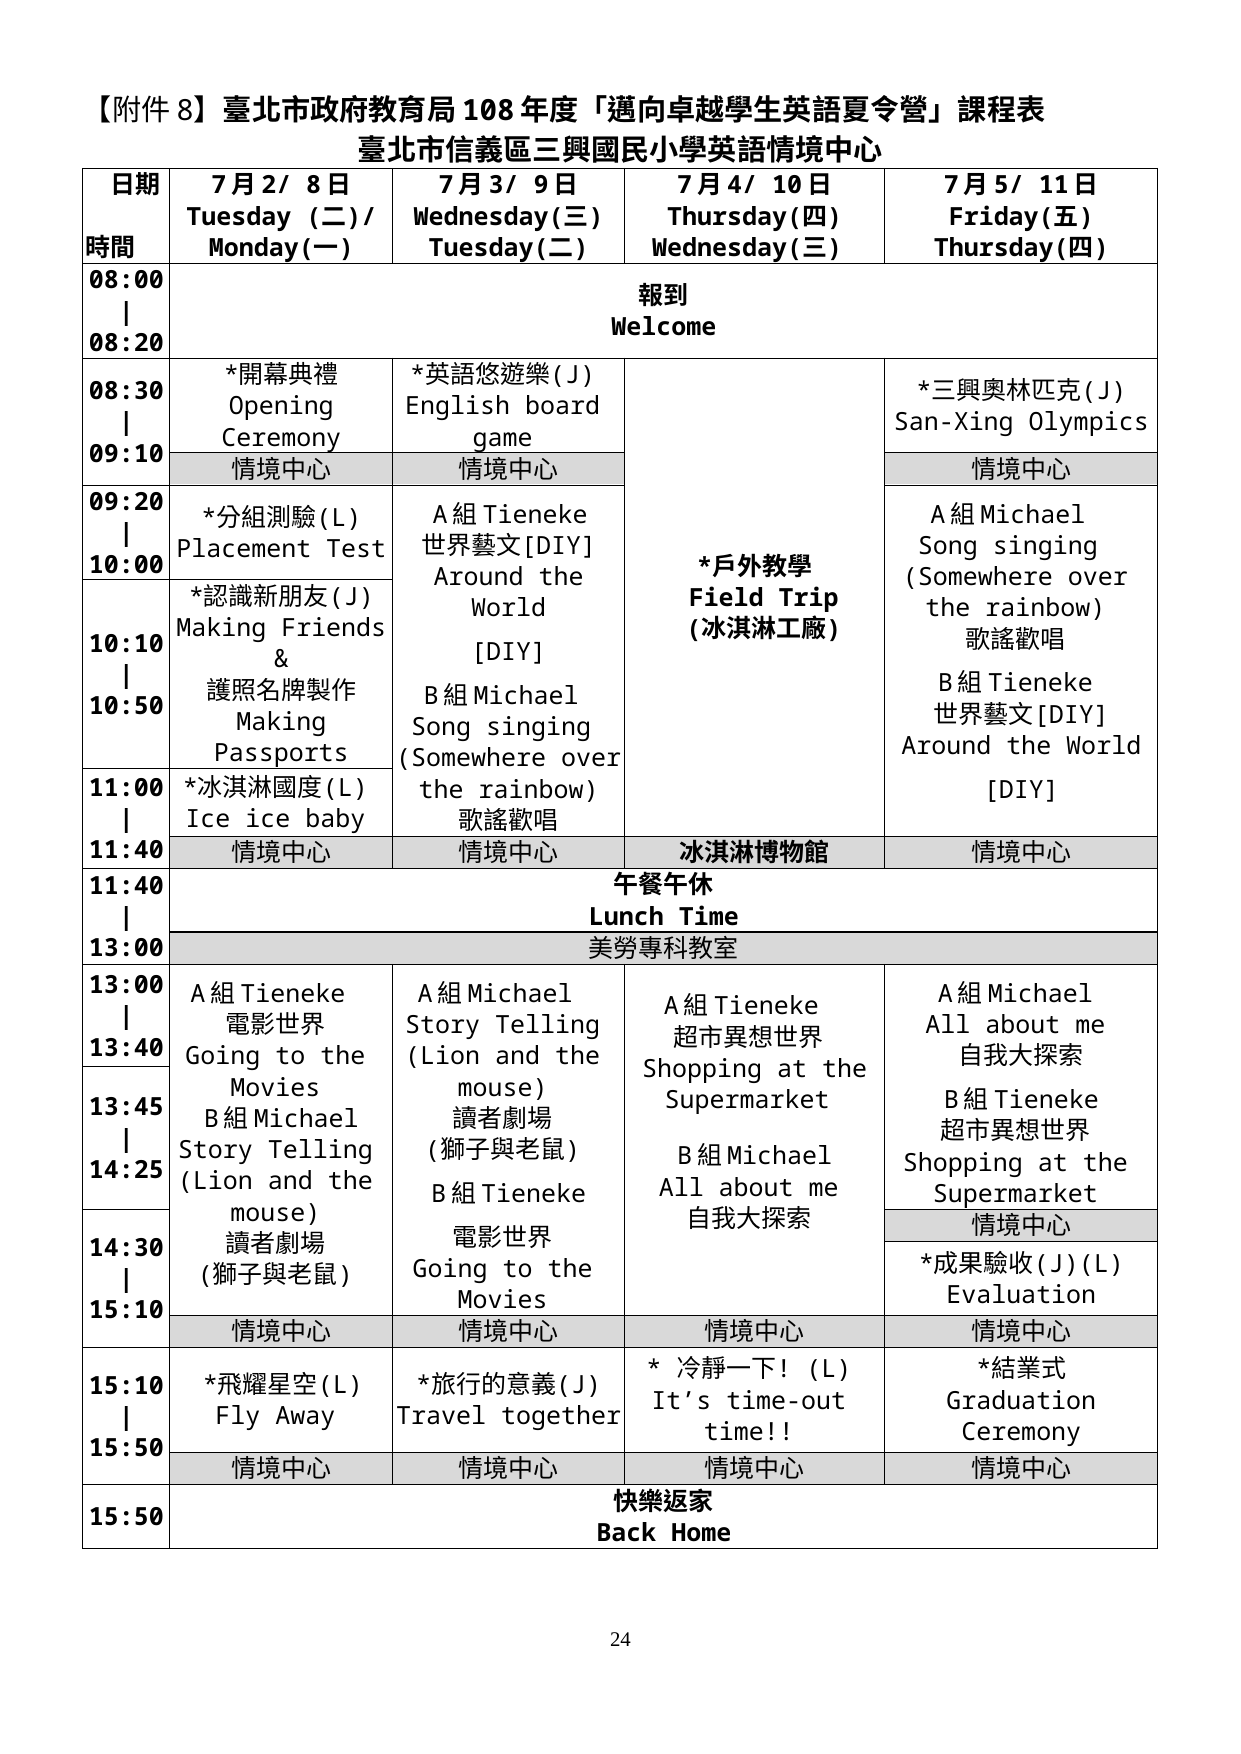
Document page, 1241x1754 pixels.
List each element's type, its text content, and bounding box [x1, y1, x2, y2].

table_cell *分組測驗(L) Placement Test [170, 486, 392, 579]
table_header 7月2/ 8日 Tuesday (二)/ Monday(一) [170, 169, 392, 263]
table_cell 報到 Welcome [170, 264, 1157, 357]
table_header 7月5/ 11日 Friday(五) Thursday(四) [885, 169, 1157, 263]
table_cell 情境中心 [393, 1316, 624, 1347]
table_cell 情境中心 [393, 1453, 624, 1484]
text 臺北市信義區三興國民小學英語情境中心 [83, 128, 1157, 168]
table_cell 11:40 | 13:00 [83, 869, 169, 964]
table_cell *旅行的意義(J) Travel together [393, 1348, 624, 1452]
table_cell 10:10 | 10:50 [83, 580, 169, 768]
table_cell 情境中心 [625, 1316, 884, 1347]
table_cell 08:00 | 08:20 [83, 264, 169, 357]
table_cell *戶外教學 Field Trip (冰淇淋工廠) [625, 359, 884, 836]
table_cell *英語悠遊樂(J) English board game [393, 359, 624, 452]
table_cell A組Tieneke 電影世界 Going to the Movies B組Michael Story Telling (Lion and the mouse) 讀者劇場 (獅子與老鼠) [170, 965, 392, 1315]
table_cell 情境中心 [885, 1453, 1157, 1484]
table_cell 15:50 [83, 1485, 169, 1547]
table_cell *認識新朋友(J) Making Friends & 護照名牌製作 Making Passports [170, 580, 392, 768]
table_cell 情境中心 [170, 837, 392, 868]
table_header 7月4/ 10日 Thursday(四) Wednesday(三) [625, 169, 884, 263]
table_cell *開幕典禮 Opening Ceremony [170, 359, 392, 452]
table_cell A組Michael Song singing (Somewhere over the rainbow) 歌謠歡唱 B組Tieneke 世界藝文[DIY] Around the World [DIY] [885, 486, 1157, 836]
table_cell 冰淇淋博物館 [625, 837, 884, 868]
table_cell A組Michael All about me 自我大探索 B組Tieneke 超市異想世界 Shopping at the Supermarket [885, 965, 1157, 1208]
text 【附件8】臺北市政府教育局108年度「邁向卓越學生英語夏令營」課程表 [83, 89, 1157, 128]
table_cell 11:00 | 11:40 [83, 769, 169, 868]
table_cell 13:00 | 13:40 [83, 965, 169, 1066]
table_cell A組Michael Story Telling (Lion and the mouse) 讀者劇場 (獅子與老鼠) B組Tieneke 電影世界 Going to the Movies [393, 965, 624, 1315]
table_cell 13:45 | 14:25 [83, 1067, 169, 1208]
table_cell 情境中心 [885, 1316, 1157, 1347]
table_cell A組Tieneke 超市異想世界 Shopping at the Supermarket B組Michael All about me 自我大探索 [625, 965, 884, 1315]
table_cell 美勞專科教室 [170, 933, 1157, 964]
table_cell * 冷靜一下! (L) It’s time-out time!! [625, 1348, 884, 1452]
table_cell 情境中心 [885, 837, 1157, 868]
table_cell 14:30 | 15:10 [83, 1210, 169, 1347]
table_cell 08:30 | 09:10 [83, 359, 169, 484]
table_cell 情境中心 [393, 837, 624, 868]
table_cell 09:20 | 10:00 [83, 486, 169, 579]
table_cell 情境中心 [170, 1453, 392, 1484]
table_cell 情境中心 [625, 1453, 884, 1484]
table_cell *結業式 Graduation Ceremony [885, 1348, 1157, 1452]
table_cell 情境中心 [170, 1316, 392, 1347]
table_cell *三興奧林匹克(J) San-Xing Olympics [885, 359, 1157, 452]
table_header 7月3/ 9日 Wednesday(三) Tuesday(二) [393, 169, 624, 263]
table_cell 15:10 | 15:50 [83, 1348, 169, 1484]
table_cell *飛耀星空(L) Fly Away [170, 1348, 392, 1452]
table_cell 情境中心 [170, 453, 392, 484]
table_cell 情境中心 [885, 453, 1157, 484]
table_cell A組Tieneke 世界藝文[DIY] Around the World [DIY] B組Michael Song singing (Somewhere over the rainbow) 歌謠歡唱 [393, 486, 624, 836]
table_header 日期 時間 [83, 169, 169, 263]
table_cell 情境中心 [885, 1210, 1157, 1241]
table_cell *冰淇淋國度(L) Ice ice baby [170, 769, 392, 836]
table_cell 快樂返家 Back Home [170, 1485, 1157, 1547]
table_cell 情境中心 [393, 453, 624, 484]
table_cell *成果驗收(J)(L) Evaluation [885, 1242, 1157, 1315]
table_cell 午餐午休 Lunch Time [170, 869, 1157, 931]
